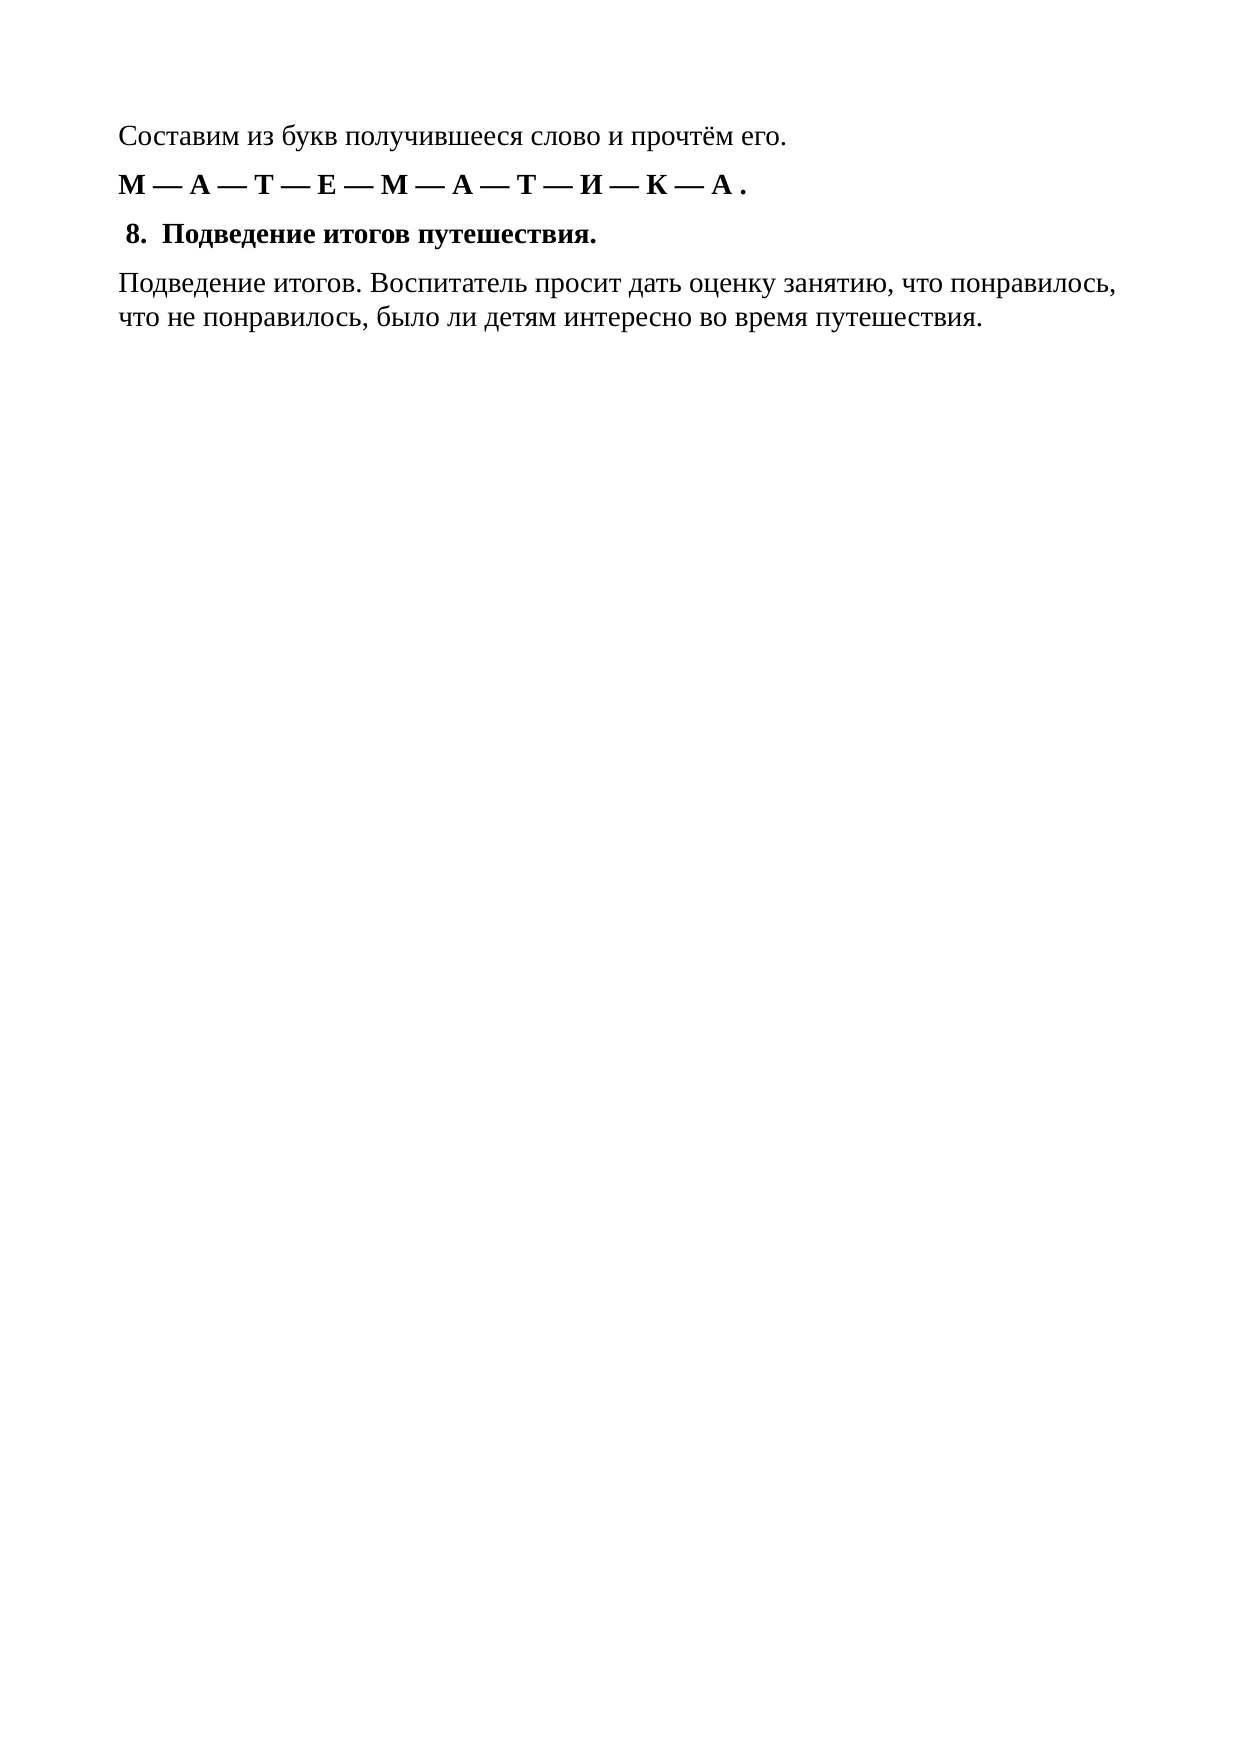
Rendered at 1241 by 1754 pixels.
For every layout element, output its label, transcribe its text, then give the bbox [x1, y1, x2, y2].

list Подведение итогов. Воспитатель просит дать оценку занятию, что понравилось, что не понравилось, было ли детям интересно во время путешествия. [118, 266, 1122, 333]
list 8. Подведение итогов путешествия. [118, 216, 1122, 250]
list М — А — Т — Е — М — А — Т — И — К — А . [118, 167, 1122, 201]
list Составим из букв получившееся слово и прочтём его. [118, 118, 1122, 152]
